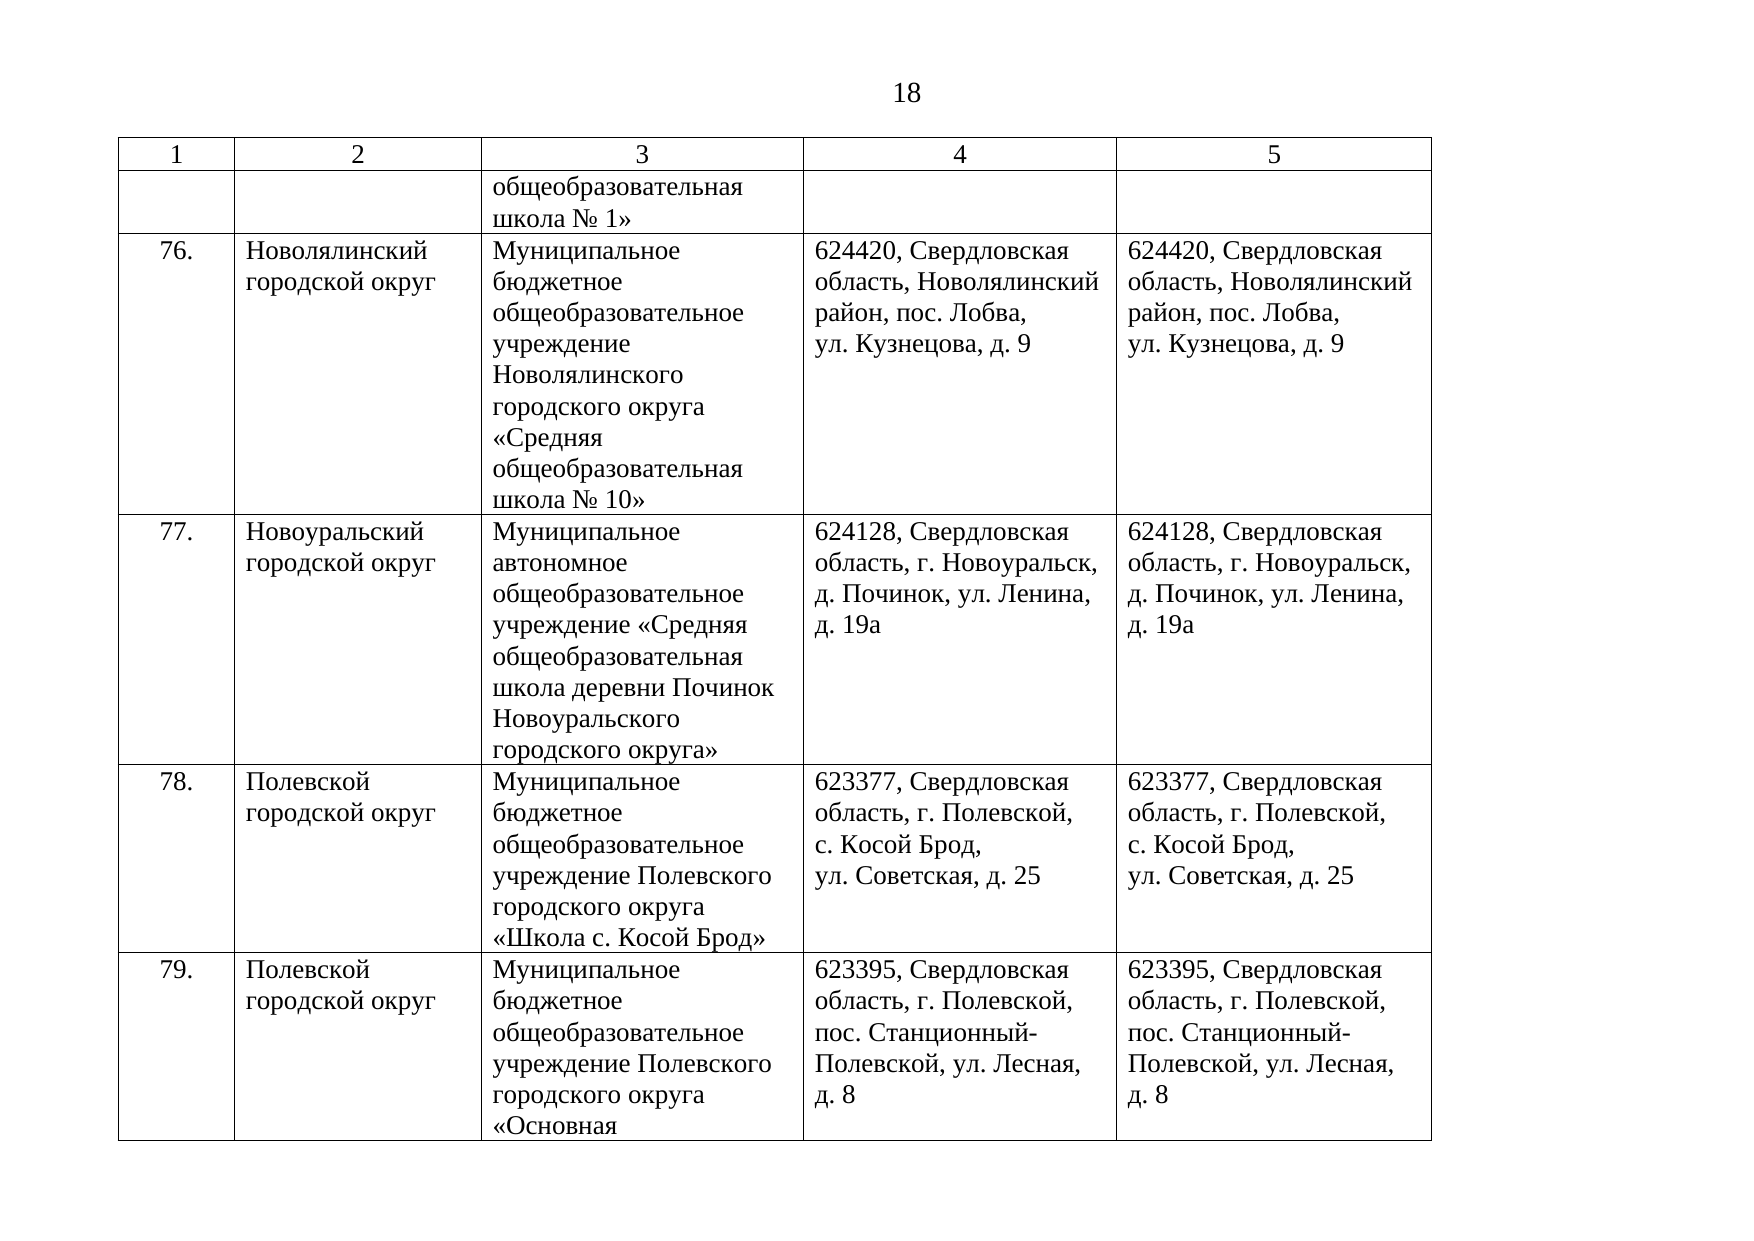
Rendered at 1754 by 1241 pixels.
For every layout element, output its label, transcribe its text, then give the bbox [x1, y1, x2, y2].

table_header 1 [119, 138, 234, 169]
table_cell 624128, Свердловская область, г. Новоуральск, д. Починок, ул. Ленина, д. 19а [804, 515, 1116, 764]
table_cell 624420, Свердловская область, Новолялинский район, пос. Лобва, ул. Кузнецова, д. 9 [1117, 234, 1431, 514]
table_header 2 [235, 138, 481, 169]
table_cell [804, 171, 1116, 233]
table_header 4 [804, 138, 1116, 169]
table_cell 624420, Свердловская область, Новолялинский район, пос. Лобва, ул. Кузнецова, д. 9 [804, 234, 1116, 514]
table_cell Полевской городской округ [235, 765, 481, 952]
table_cell 76. [119, 234, 234, 514]
table_cell 623395, Свердловская область, г. Полевской, пос. Станционный- Полевской, ул. Лесная, д. 8 [804, 953, 1116, 1140]
table_cell 77. [119, 515, 234, 764]
table_header 3 [482, 138, 803, 169]
table_cell 624128, Свердловская область, г. Новоуральск, д. Починок, ул. Ленина, д. 19а [1117, 515, 1431, 764]
table_cell 78. [119, 765, 234, 952]
table_cell Муниципальное автономное общеобразовательное учреждение «Средняя общеобразовательная школа деревни Починок Новоуральского городского округа» [482, 515, 803, 764]
table_cell Муниципальное бюджетное общеобразовательное учреждение Полевского городского округа «Основная [482, 953, 803, 1140]
table_cell [235, 171, 481, 233]
table_cell Новолялинский городской округ [235, 234, 481, 514]
table_cell Муниципальное бюджетное общеобразовательное учреждение Полевского городского округа «Школа с. Косой Брод» [482, 765, 803, 952]
table_cell Муниципальное бюджетное общеобразовательное учреждение Новолялинского городского округа «Средняя общеобразовательная школа № 10» [482, 234, 803, 514]
table_cell 623377, Свердловская область, г. Полевской, с. Косой Брод, ул. Советская, д. 25 [1117, 765, 1431, 952]
table_cell Новоуральский городской округ [235, 515, 481, 764]
table_cell общеобразовательная школа № 1» [482, 171, 803, 233]
table_header 5 [1117, 138, 1431, 169]
table_cell 623395, Свердловская область, г. Полевской, пос. Станционный- Полевской, ул. Лесная, д. 8 [1117, 953, 1431, 1140]
table_cell Полевской городской округ [235, 953, 481, 1140]
table_cell [1117, 171, 1431, 233]
table_cell 623377, Свердловская область, г. Полевской, с. Косой Брод, ул. Советская, д. 25 [804, 765, 1116, 952]
table_cell [119, 171, 234, 233]
table_cell 79. [119, 953, 234, 1140]
